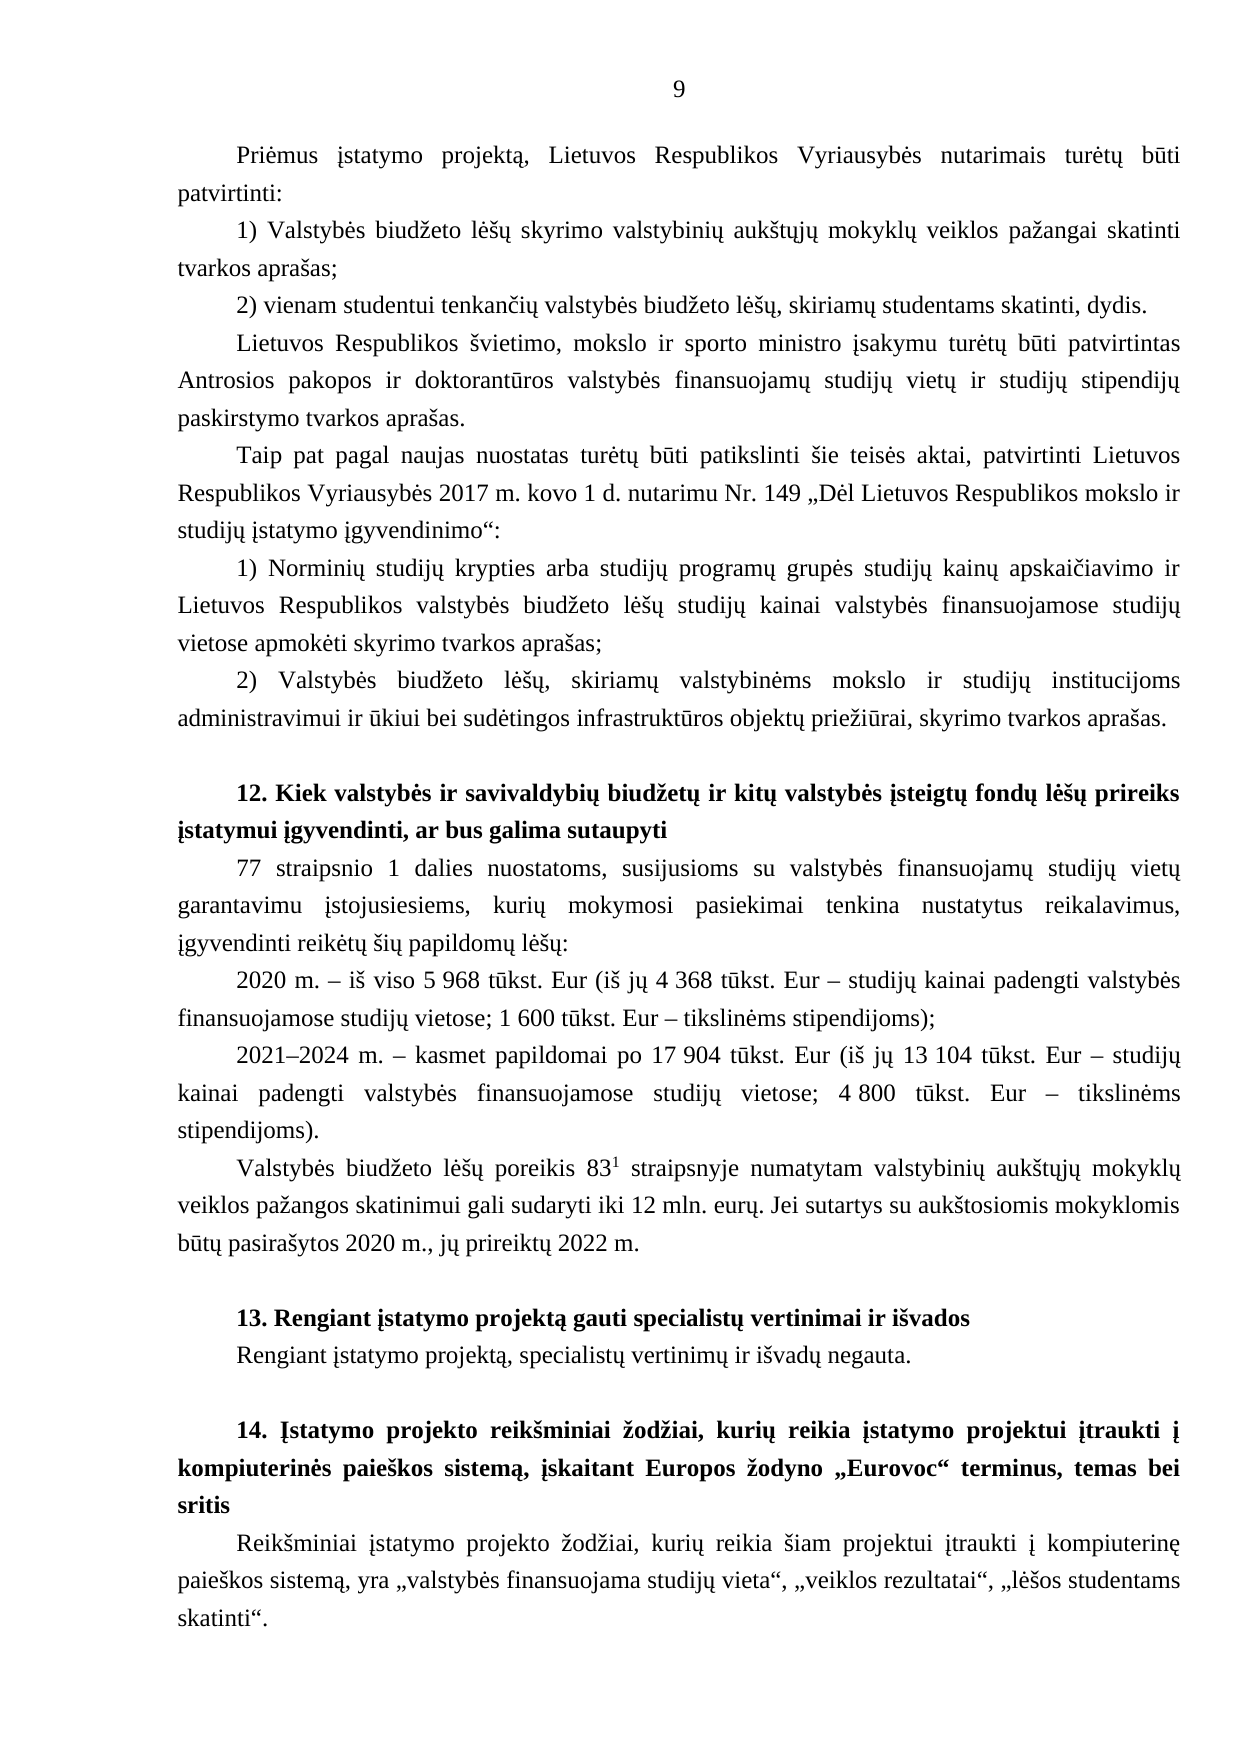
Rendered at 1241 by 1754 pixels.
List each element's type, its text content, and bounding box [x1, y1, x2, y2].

text 2020 m. – iš viso 5 968 tūkst. Eur (iš jų 4 368 tūkst. Eur – studijų kainai padengti valstybės finansuojamose studijų vietose; 1 600 tūkst. Eur – tikslinėms stipendijoms); [177, 956, 1181, 1031]
text 14. Įstatymo projekto reikšminiai žodžiai, kurių reikia įstatymo projektui įtraukti į kompiuterinės paieškos sistemą, įskaitant Europos žodyno „Eurovoc“ terminus, temas bei sritis [177, 1406, 1181, 1519]
text 2) Valstybės biudžeto lėšų, skiriamų valstybinėms mokslo ir studijų institucijoms administravimui ir ūkiui bei sudėtingos infrastruktūros objektų priežiūrai, skyrimo tvarkos aprašas. [177, 656, 1181, 731]
text 77 straipsnio 1 dalies nuostatoms, susijusioms su valstybės finansuojamų studijų vietų garantavimu įstojusiesiems, kurių mokymosi pasiekimai tenkina nustatytus reikalavimus, įgyvendinti reikėtų šių papildomų lėšų: [177, 844, 1181, 956]
text 2021–2024 m. – kasmet papildomai po 17 904 tūkst. Eur (iš jų 13 104 tūkst. Eur – studijų kainai padengti valstybės finansuojamose studijų vietose; 4 800 tūkst. Eur – tikslinėms stipendijoms). [177, 1031, 1181, 1144]
text Reikšminiai įstatymo projekto žodžiai, kurių reikia šiam projektui įtraukti į kompiuterinę paieškos sistemą, yra „valstybės finansuojama studijų vieta“, „veiklos rezultatai“, „lėšos studentams skatinti“. [177, 1519, 1181, 1631]
text Lietuvos Respublikos švietimo, mokslo ir sporto ministro įsakymu turėtų būti patvirtintas Antrosios pakopos ir doktorantūros valstybės finansuojamų studijų vietų ir studijų stipendijų paskirstymo tvarkos aprašas. [177, 319, 1181, 431]
text Priėmus įstatymo projektą, Lietuvos Respublikos Vyriausybės nutarimais turėtų būti patvirtinti: [177, 131, 1181, 206]
text Taip pat pagal naujas nuostatas turėtų būti patikslinti šie teisės aktai, patvirtinti Lietuvos Respublikos Vyriausybės 2017 m. kovo 1 d. nutarimu Nr. 149 „Dėl Lietuvos Respublikos mokslo ir studijų įstatymo įgyvendinimo“: [177, 431, 1181, 544]
text 1) Norminių studijų krypties arba studijų programų grupės studijų kainų apskaičiavimo ir Lietuvos Respublikos valstybės biudžeto lėšų studijų kainai valstybės finansuojamose studijų vietose apmokėti skyrimo tvarkos aprašas; [177, 544, 1181, 656]
text 12. Kiek valstybės ir savivaldybių biudžetų ir kitų valstybės įsteigtų fondų lėšų prireiks įstatymui įgyvendinti, ar bus galima sutaupyti [177, 769, 1181, 844]
text 1) Valstybės biudžeto lėšų skyrimo valstybinių aukštųjų mokyklų veiklos pažangai skatinti tvarkos aprašas; [177, 206, 1181, 281]
text 13. Rengiant įstatymo projektą gauti specialistų vertinimai ir išvados [177, 1294, 1181, 1331]
text 2) vienam studentui tenkančių valstybės biudžeto lėšų, skiriamų studentams skatinti, dydis. [177, 281, 1181, 319]
text Valstybės biudžeto lėšų poreikis 831 straipsnyje numatytam valstybinių aukštųjų mokyklų veiklos pažangos skatinimui gali sudaryti iki 12 mln. eurų. Jei sutartys su aukštosiomis mokyklomis būtų pasirašytos 2020 m., jų prireiktų 2022 m. [177, 1144, 1181, 1256]
text Rengiant įstatymo projektą, specialistų vertinimų ir išvadų negauta. [177, 1331, 1181, 1369]
